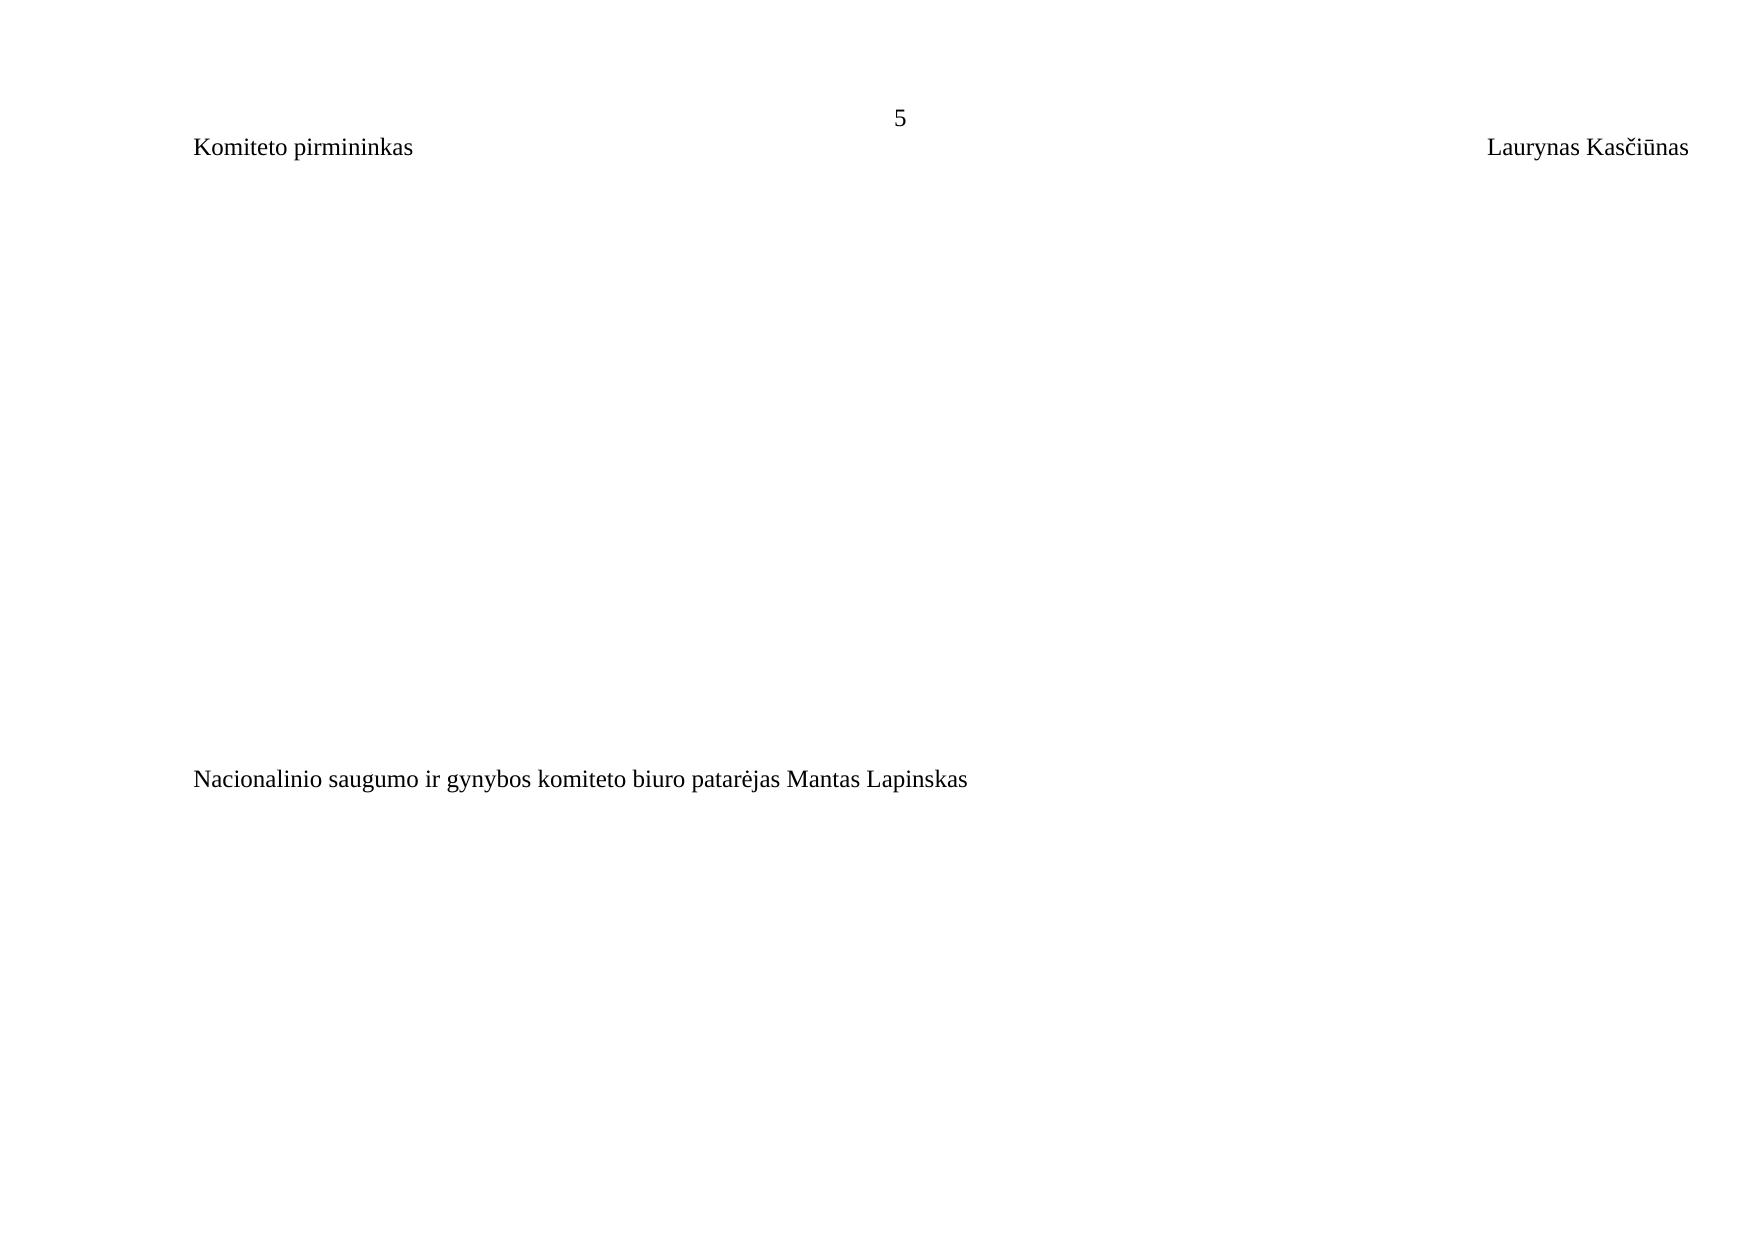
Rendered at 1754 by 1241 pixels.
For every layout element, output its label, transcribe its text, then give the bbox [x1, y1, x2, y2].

text Komiteto pirmininkas Laurynas Kasčiūnas [118, 132, 1695, 189]
text Nacionalinio saugumo ir gynybos komiteto biuro patarėjas Mantas Lapinskas [118, 764, 1695, 793]
